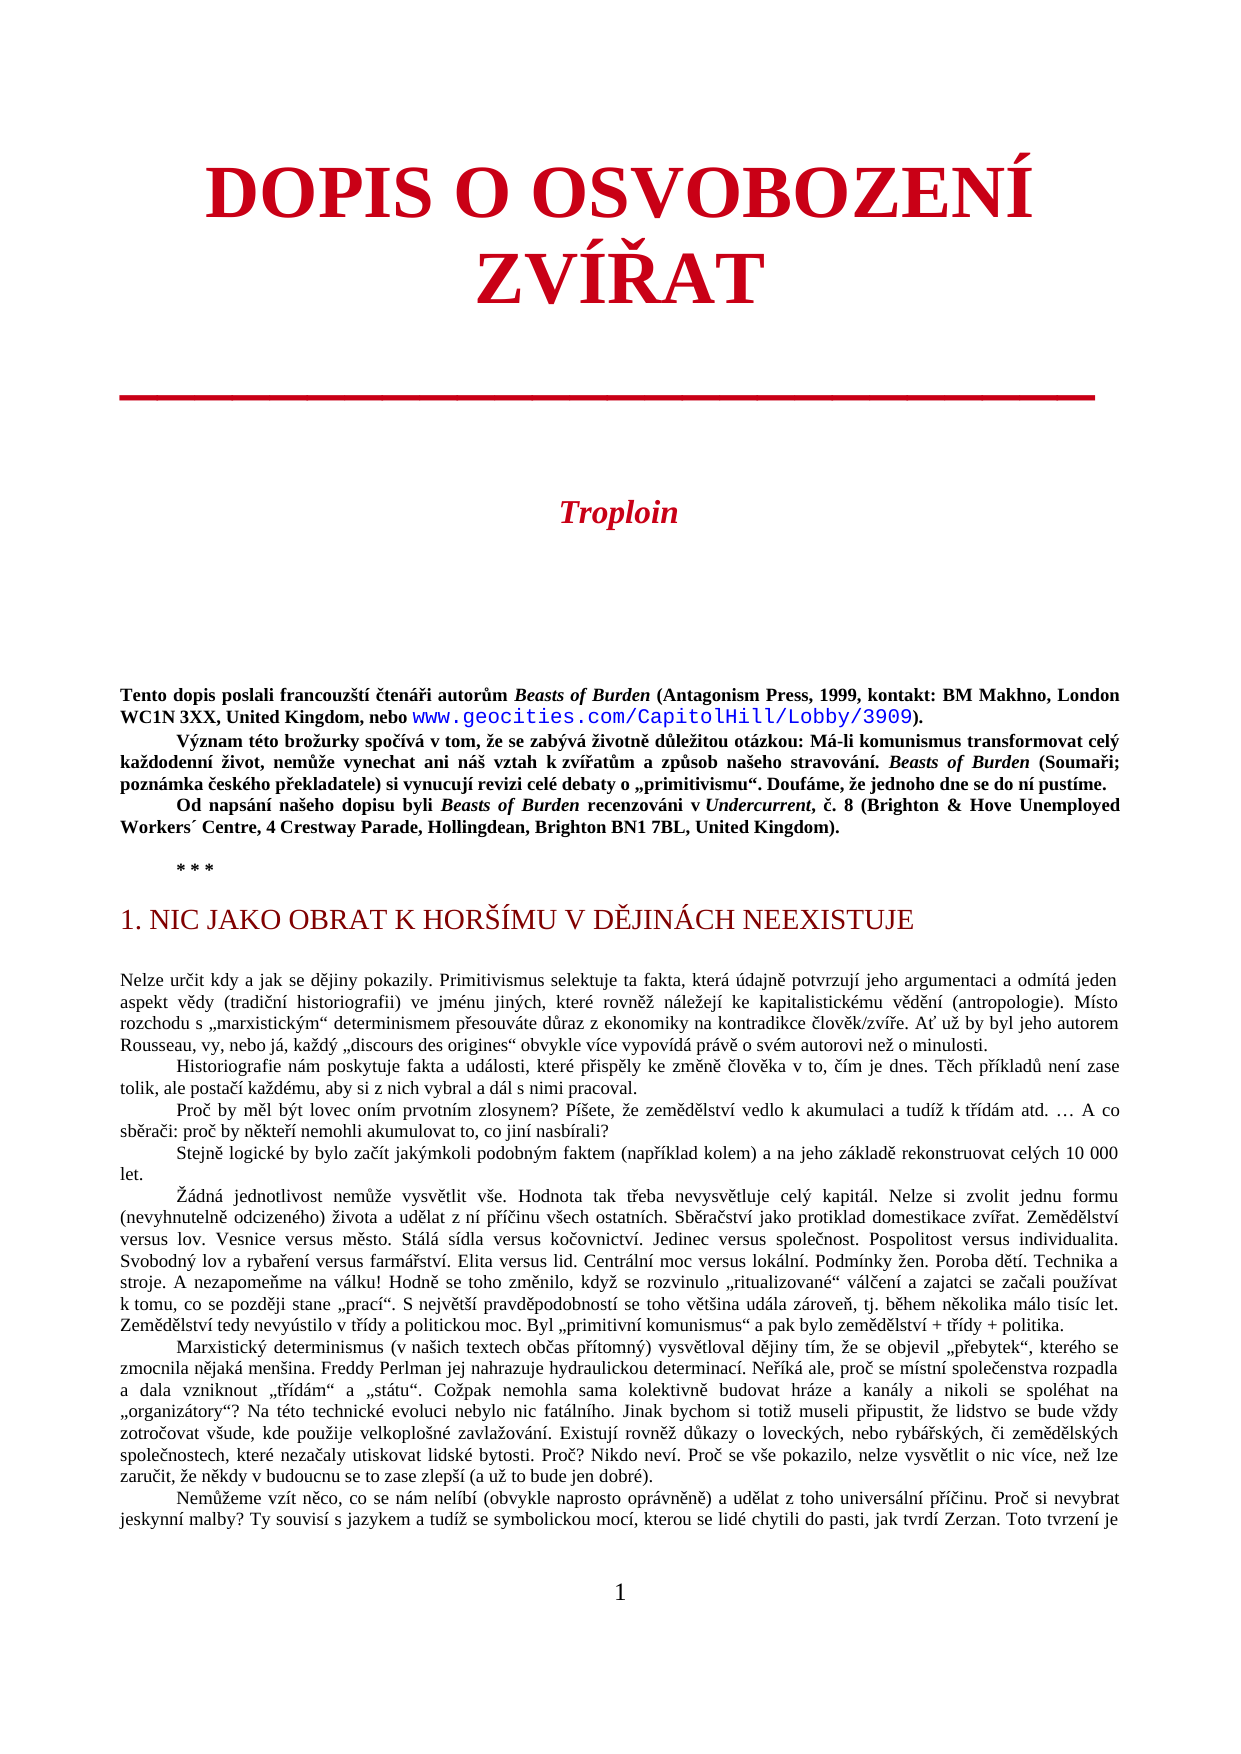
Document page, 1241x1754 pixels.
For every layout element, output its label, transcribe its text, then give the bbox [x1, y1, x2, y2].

text Od napsání našeho dopisu byli Beasts of Burden recenzováni v Undercurrent, č. 8 (Brighton & Hove Unemployed Workers´ Centre, 4 Crestway Parade, Hollingdean, Brighton BN1 7BL, United Kingdom). [120, 794, 1120, 837]
text Troploin [120, 493, 1120, 531]
text 1. NIC JAKO OBRAT K HORŠÍMU V DĚJINÁCH NEEXISTUJE [120, 902, 1120, 936]
text * * * [176, 859, 1120, 881]
text Marxistický determinismus (v našich textech občas přítomný) vysvětloval dějiny tím, že se objevil „přebytek“, kterého se zmocnila nějaká menšina. Freddy Perlman jej nahrazuje hydraulickou determinací. Neříká ale, proč se místní společenstva rozpadla a dala vzniknout „třídám“ a „státu“. Cožpak nemohla sama kolektivně budovat hráze a kanály a nikoli se spoléhat na „organizátory“? Na této technické evoluci nebylo nic fatálního. Jinak bychom si totiž museli připustit, že lidstvo se bude vždy zotročovat všude, kde použije velkoplošné zavlažování. Existují rovněž důkazy o loveckých, nebo rybářských, či zemědělských společnostech, které nezačaly utiskovat lidské bytosti. Proč? Nikdo neví. Proč se vše pokazilo, nelze vysvětlit o nic více, než lze zaručit, že někdy v budoucnu se to zase zlepší (a už to bude jen dobré). [120, 1336, 1120, 1487]
text Nemůžeme vzít něco, co se nám nelíbí (obvykle naprosto oprávněně) a udělat z toho universální příčinu. Proč si nevybrat jeskynní malby? Ty souvisí s jazykem a tudíž se symbolickou mocí, kterou se lidé chytili do pasti, jak tvrdí Zerzan. Toto tvrzení je [120, 1487, 1120, 1530]
text Žádná jednotlivost nemůže vysvětlit vše. Hodnota tak třeba nevysvětluje celý kapitál. Nelze si zvolit jednu formu (nevyhnutelně odcizeného) života a udělat z ní příčinu všech ostatních. Sběračství jako protiklad domestikace zvířat. Zemědělství versus lov. Vesnice versus město. Stálá sídla versus kočovnictví. Jedinec versus společnost. Pospolitost versus individualita. Svobodný lov a rybaření versus farmářství. Elita versus lid. Centrální moc versus lokální. Podmínky žen. Poroba dětí. Technika a stroje. A nezapomeňme na válku! Hodně se toho změnilo, když se rozvinulo „ritualizované“ válčení a zajatci se začali používat k tomu, co se později stane „prací“. S největší pravděpodobností se toho většina udála zároveň, tj. během několika málo tisíc let. Zemědělství tedy nevyústilo v třídy a politickou moc. Byl „primitivní komunismus“ a pak bylo zemědělství + třídy + politika. [120, 1185, 1120, 1336]
text Historiografie nám poskytuje fakta a události, které přispěly ke změně člověka v to, čím je dnes. Těch příkladů není zase tolik, ale postačí každému, aby si z nich vybral a dál s nimi pracoval. [120, 1055, 1120, 1098]
text __________________________ [120, 320, 1120, 406]
text DOPIS O OSVOBOZENÍ ZVÍŘAT [120, 148, 1120, 320]
text Význam této brožurky spočívá v tom, že se zabývá životně důležitou otázkou: Má-li komunismus transformovat celý každodenní život, nemůže vynechat ani náš vztah k zvířatům a způsob našeho stravování. Beasts of Burden (Soumaři; poznámka českého překladatele) si vynucují revizi celé debaty o „primitivismu“. Doufáme, že jednoho dne se do ní pustíme. [120, 729, 1120, 794]
text Tento dopis poslali francouzští čtenáři autorům Beasts of Burden (Antagonism Press, 1999, kontakt: BM Makhno, London WC1N 3XX, United Kingdom, nebo www.geocities.com/CapitolHill/Lobby/3909). [120, 684, 1120, 729]
text Stejně logické by bylo začít jakýmkoli podobným faktem (například kolem) a na jeho základě rekonstruovat celých 10 000 let. [120, 1142, 1120, 1185]
text Proč by měl být lovec oním prvotním zlosynem? Píšete, že zemědělství vedlo k akumulaci a tudíž k třídám atd. … A co sběrači: proč by někteří nemohli akumulovat to, co jiní nasbírali? [120, 1098, 1120, 1142]
text Nelze určit kdy a jak se dějiny pokazily. Primitivismus selektuje ta fakta, která údajně potvrzují jeho argumentaci a odmítá jeden aspekt vědy (tradiční historiografii) ve jménu jiných, které rovněž náležejí ke kapitalistickému vědění (antropologie). Místo rozchodu s „marxistickým“ determinismem přesouváte důraz z ekonomiky na kontradikce člověk/zvíře. Ať už by byl jeho autorem Rousseau, vy, nebo já, každý „discours des origines“ obvykle více vypovídá právě o svém autorovi než o minulosti. [120, 969, 1120, 1055]
